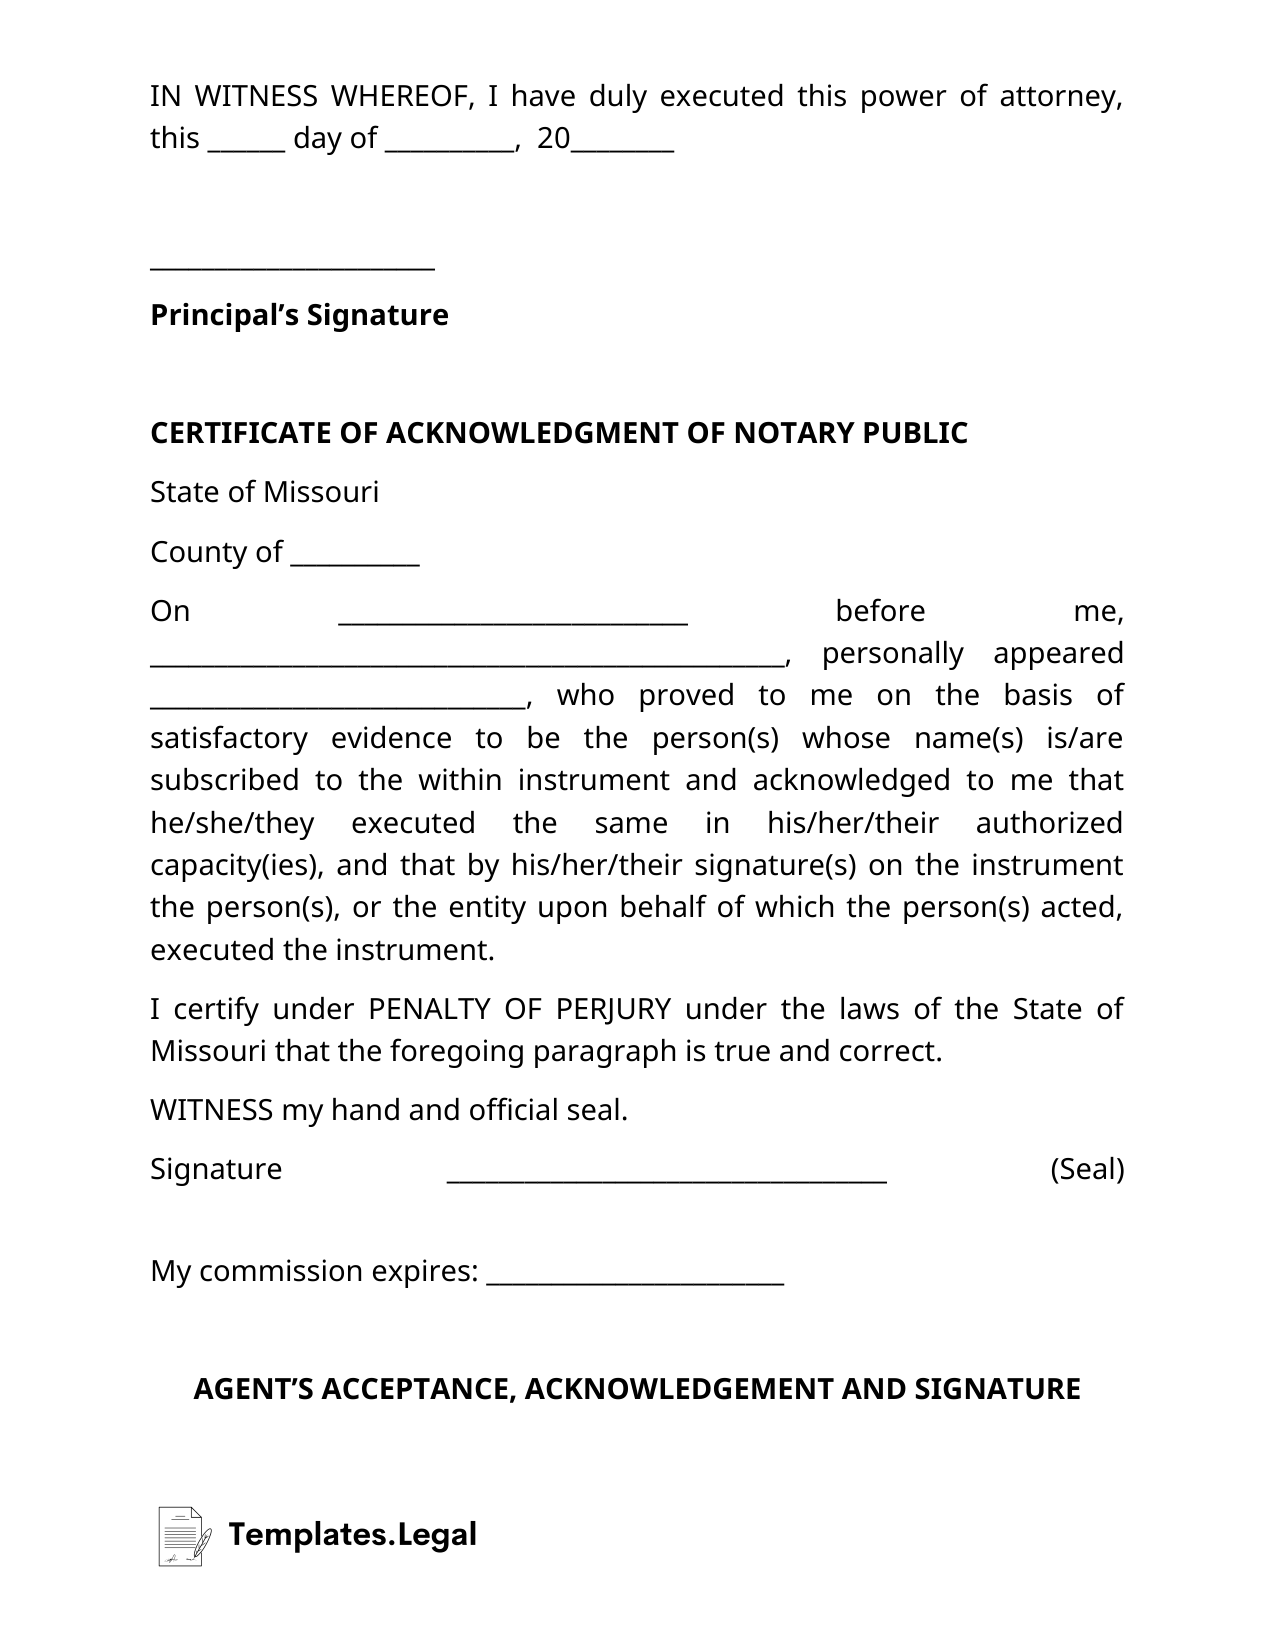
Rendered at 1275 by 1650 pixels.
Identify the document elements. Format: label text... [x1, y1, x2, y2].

text State of Missouri [150, 472, 1125, 511]
text On ___________________________ before me, _________________________________________________, personally appeared _____________________________, who proved to me on the basis of satisfactory evidence to be the person(s) whose name(s) is/are subscribed to the within instrument and acknowledged to me that he/she/they executed the same in his/her/their authorized capacity(ies), and that by his/her/their signature(s) on the instrument the person(s), or the entity upon behalf of which the person(s) acted, executed the instrument. [150, 590, 1125, 969]
text My commission expires: _______________________ [150, 1250, 1125, 1290]
text ______________________ [150, 236, 1125, 275]
text Principal’s Signature [150, 294, 1125, 334]
text WITNESS my hand and official seal. [150, 1089, 1125, 1129]
text County of __________ [150, 531, 1125, 571]
text AGENT’S ACCEPTANCE, ACKNOWLEDGEMENT AND SIGNATURE [150, 1368, 1125, 1408]
text I certify under PENALTY OF PERJURY under the laws of the State of Missouri that the foregoing paragraph is true and correct. [150, 988, 1125, 1070]
text IN WITNESS WHEREOF, I have duly executed this power of attorney, this ______ day of __________, 20________ [150, 75, 1125, 157]
text Signature __________________________________ (Seal) [150, 1149, 1125, 1231]
text CERTIFICATE OF ACKNOWLEDGMENT OF NOTARY PUBLIC [150, 413, 1125, 452]
